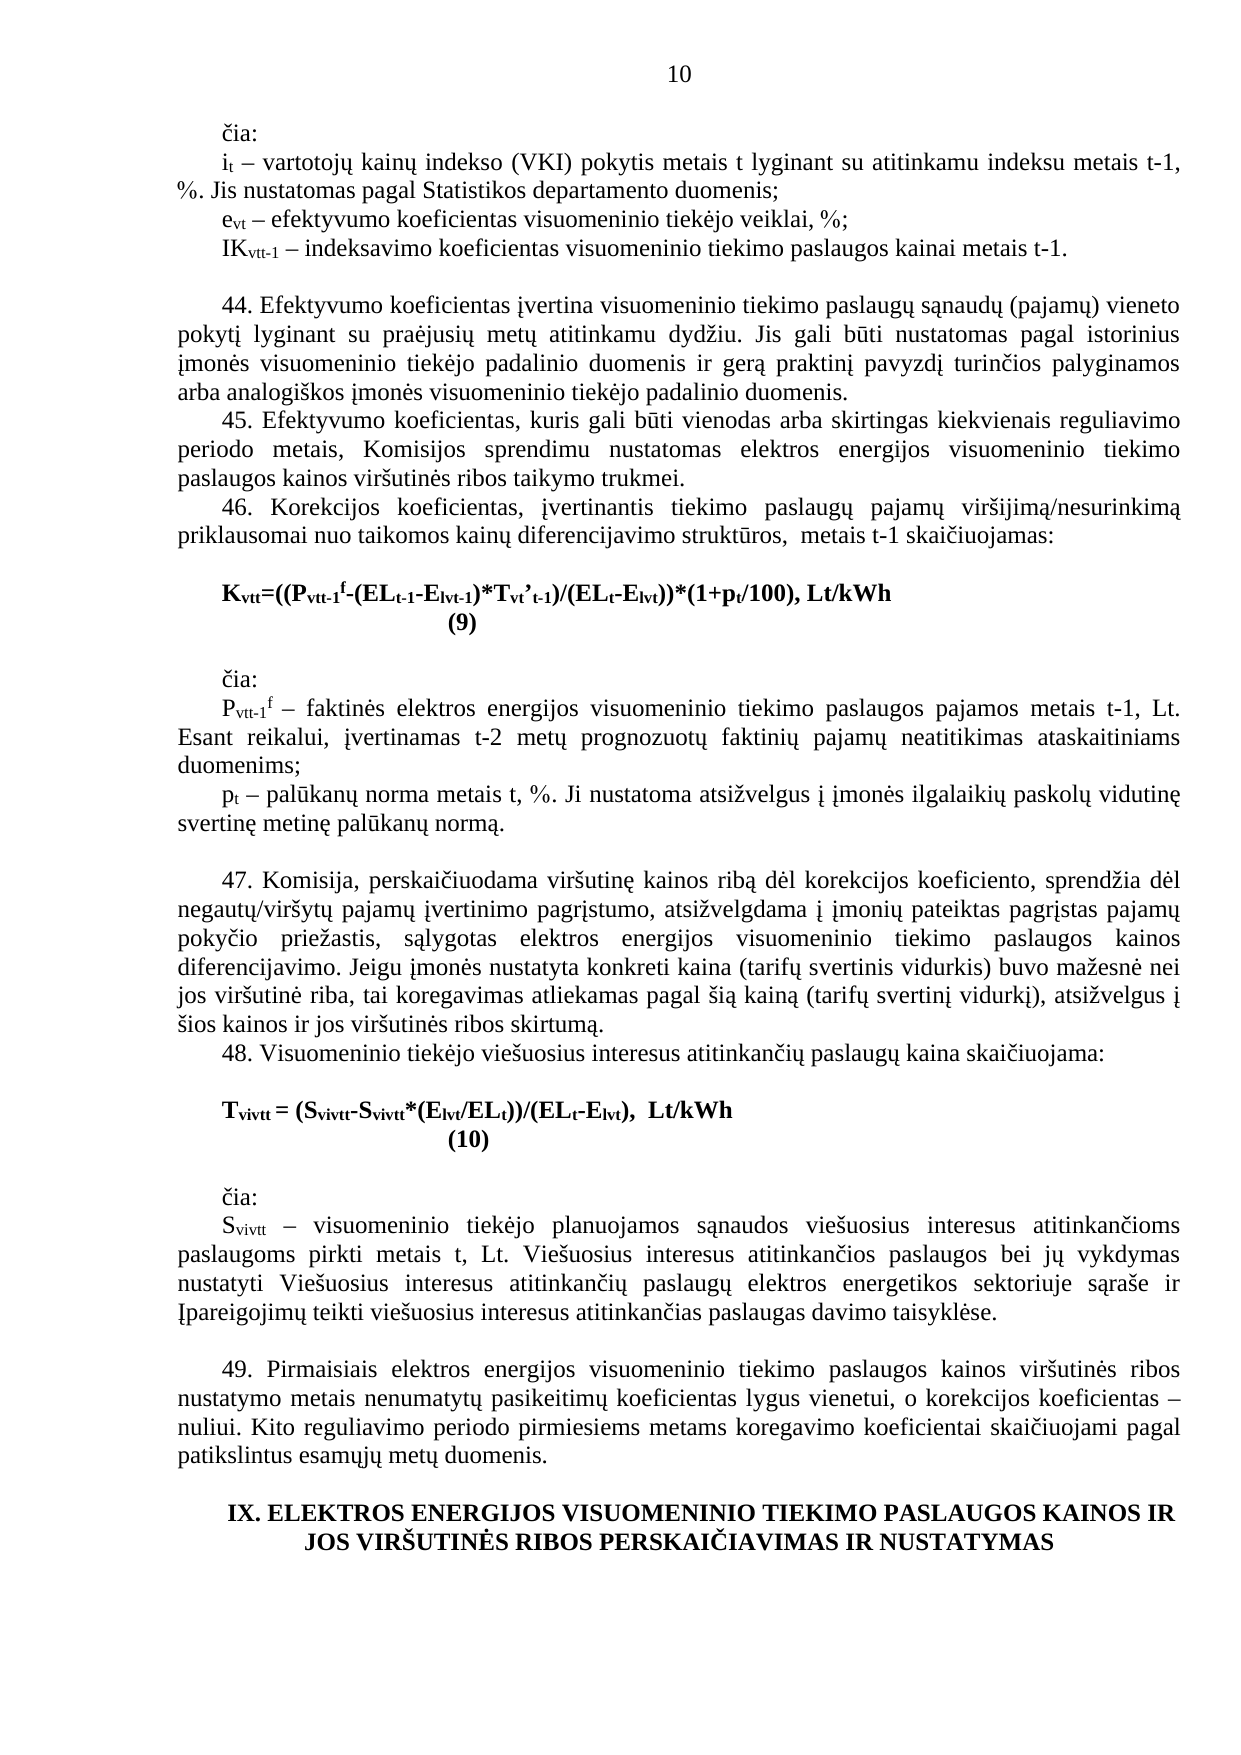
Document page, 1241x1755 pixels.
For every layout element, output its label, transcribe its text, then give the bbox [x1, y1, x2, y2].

text IKvtt-1 – indeksavimo koeficientas visuomeninio tiekimo paslaugos kainai metais t-1. [177, 233, 1181, 262]
text 48. Visuomeninio tiekėjo viešuosius interesus atitinkančių paslaugų kaina skaičiuojama: [177, 1038, 1181, 1067]
text čia: [177, 118, 1181, 147]
text Kvtt=((Pvtt-1f-(ELt-1-Elvt-1)*Tvt’t-1)/(ELt-Elvt))*(1+pt/100), Lt/kWh (9) [177, 578, 1181, 636]
text čia: [177, 1182, 1181, 1211]
text 45. Efektyvumo koeficientas, kuris gali būti vienodas arba skirtingas kiekvienais reguliavimo periodo metais, Komisijos sprendimu nustatomas elektros energijos visuomeninio tiekimo paslaugos kainos viršutinės ribos taikymo trukmei. [177, 406, 1181, 492]
text Tvivtt = (Svivtt-Svivtt*(Elvt/ELt))/(ELt-Elvt), Lt/kWh (10) [177, 1096, 1181, 1153]
text Pvtt-1f – faktinės elektros energijos visuomeninio tiekimo paslaugos pajamos metais t-1, Lt. Esant reikalui, įvertinamas t-2 metų prognozuotų faktinių pajamų neatitikimas ataskaitiniams duomenims; [177, 693, 1181, 779]
text 47. Komisija, perskaičiuodama viršutinę kainos ribą dėl korekcijos koeficiento, sprendžia dėl negautų/viršytų pajamų įvertinimo pagrįstumo, atsižvelgdama į įmonių pateiktas pagrįstas pajamų pokyčio priežastis, sąlygotas elektros energijos visuomeninio tiekimo paslaugos kainos diferencijavimo. Jeigu įmonės nustatyta konkreti kaina (tarifų svertinis vidurkis) buvo mažesnė nei jos viršutinė riba, tai koregavimas atliekamas pagal šią kainą (tarifų svertinį vidurkį), atsižvelgus į šios kainos ir jos viršutinės ribos skirtumą. [177, 866, 1181, 1038]
text 44. Efektyvumo koeficientas įvertina visuomeninio tiekimo paslaugų sąnaudų (pajamų) vieneto pokytį lyginant su praėjusių metų atitinkamu dydžiu. Jis gali būti nustatomas pagal istorinius įmonės visuomeninio tiekėjo padalinio duomenis ir gerą praktinį pavyzdį turinčios palyginamos arba analogiškos įmonės visuomeninio tiekėjo padalinio duomenis. [177, 291, 1181, 406]
text it – vartotojų kainų indekso (VKI) pokytis metais t lyginant su atitinkamu indeksu metais t-1, . Jis nustatomas pagal Statistikos departamento duomenis; [177, 147, 1181, 204]
text čia: [177, 664, 1181, 693]
text IX. ELEKTROS ENERGIJOS VISUOMENINIO TIEKIMO PASLAUGOS KAINOS IR JOS VIRŠUTINĖS RIBOS PERSKAIČIAVIMAS IR NUSTATYMAS [177, 1498, 1181, 1556]
text pt – palūkanų norma metais t, . Ji nustatoma atsižvelgus į įmonės ilgalaikių paskolų vidutinę svertinę metinę palūkanų normą. [177, 779, 1181, 837]
text Svivtt – visuomeninio tiekėjo planuojamos sąnaudos viešuosius interesus atitinkančioms paslaugoms pirkti metais t, Lt. Viešuosius interesus atitinkančios paslaugos bei jų vykdymas nustatyti Viešuosius interesus atitinkančių paslaugų elektros energetikos sektoriuje sąraše ir Įpareigojimų teikti viešuosius interesus atitinkančias paslaugas davimo taisyklėse. [177, 1211, 1181, 1326]
text 46. Korekcijos koeficientas, įvertinantis tiekimo paslaugų pajamų viršijimą/nesurinkimą priklausomai nuo taikomos kainų diferencijavimo struktūros, metais t-1 skaičiuojamas: [177, 492, 1181, 549]
text evt – efektyvumo koeficientas visuomeninio tiekėjo veiklai, ; [177, 204, 1181, 233]
text 49. Pirmaisiais elektros energijos visuomeninio tiekimo paslaugos kainos viršutinės ribos nustatymo metais nenumatytų pasikeitimų koeficientas lygus vienetui, o korekcijos koeficientas – nuliui. Kito reguliavimo periodo pirmiesiems metams koregavimo koeficientai skaičiuojami pagal patikslintus esamųjų metų duomenis. [177, 1354, 1181, 1469]
